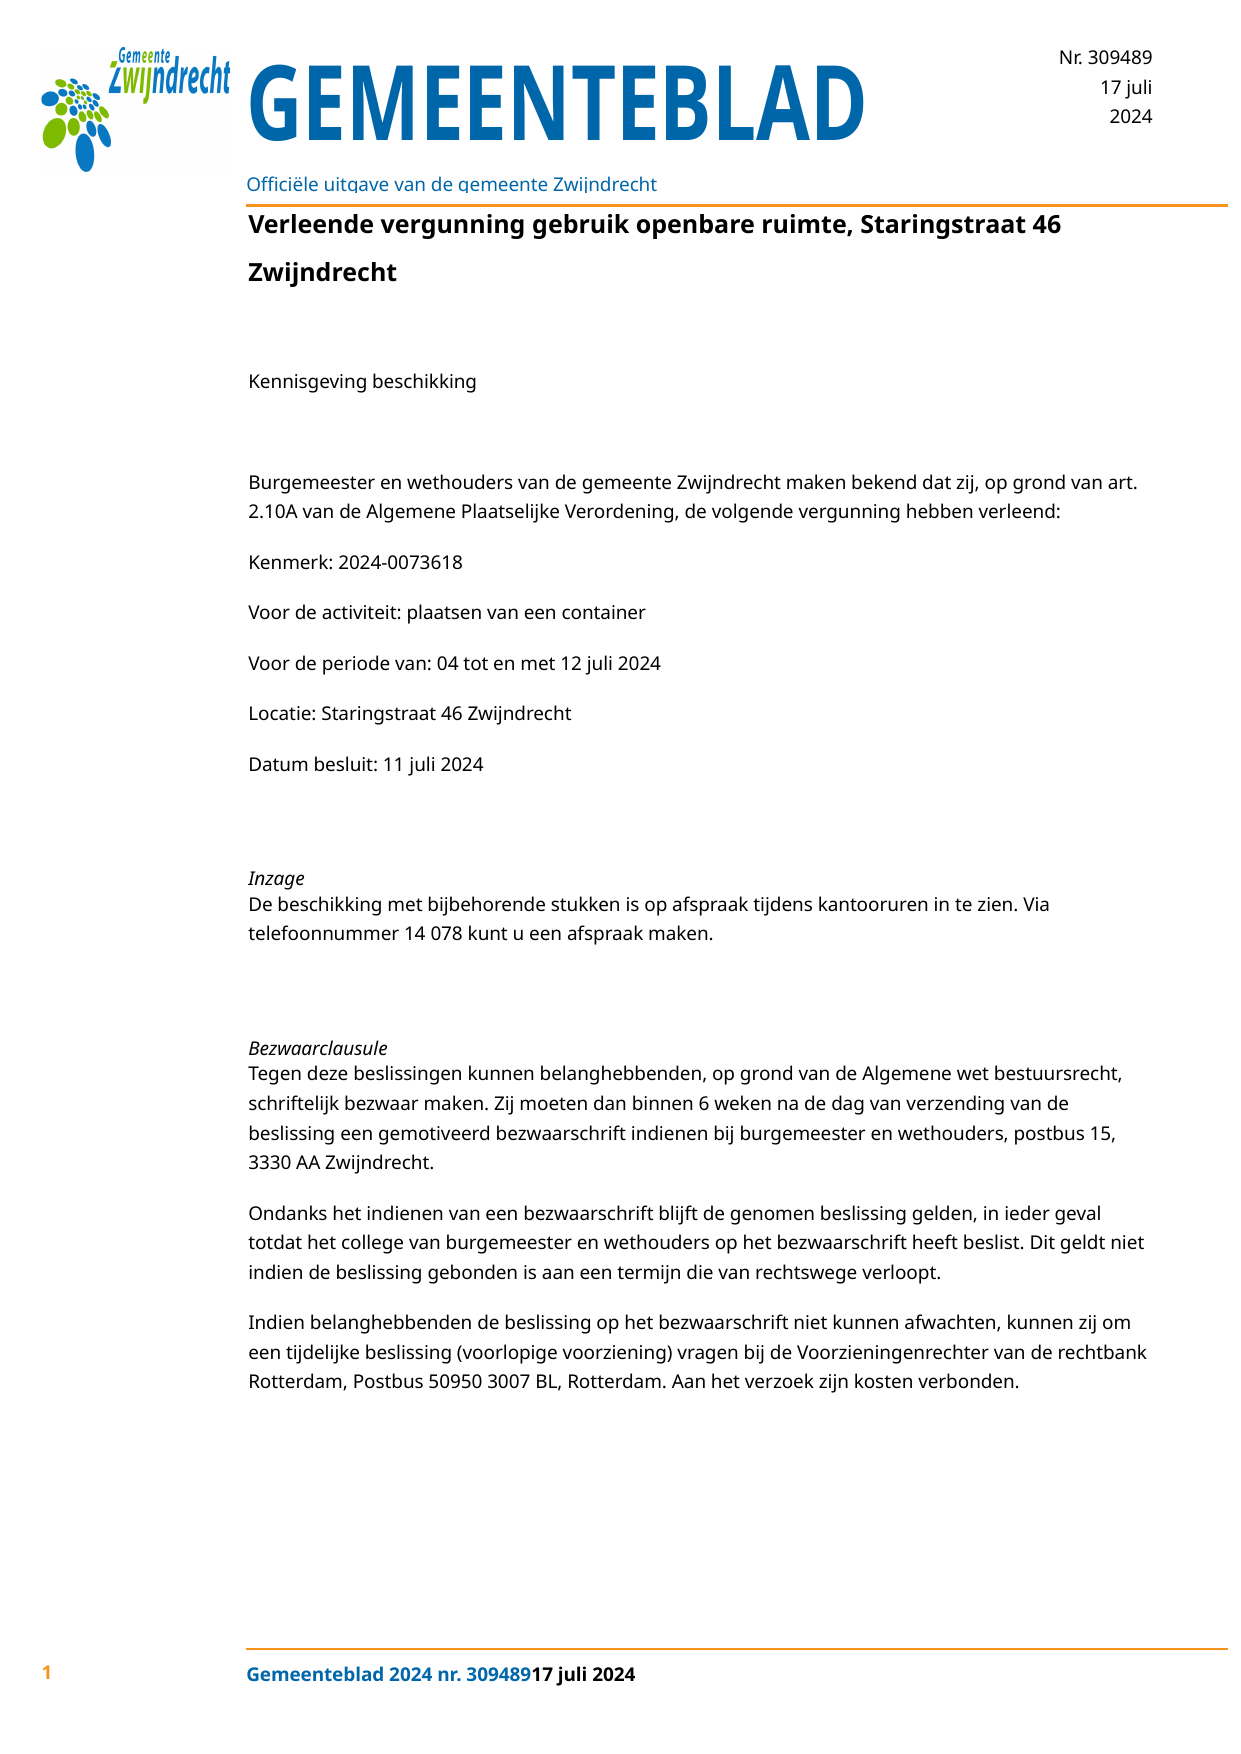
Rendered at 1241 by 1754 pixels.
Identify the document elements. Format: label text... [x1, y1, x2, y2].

text Kenmerk: 2024-0073618 [248, 549, 1152, 575]
text Burgemeester en wethouders van de gemeente Zwijndrecht maken bekend dat zij, op grond van art. 2.10A van de Algemene Plaatselijke Verordening, de volgende vergunning hebben verleend: [248, 469, 1152, 524]
text Locatie: Staringstraat 46 Zwijndrecht [248, 700, 1152, 726]
text Tegen deze beslissingen kunnen belanghebbenden, op grond van de Algemene wet bestuursrecht, schriftelijk bezwaar maken. Zij moeten dan binnen 6 weken na de dag van verzending van de beslissing een gemotiveerd bezwaarschrift indienen bij burgemeester en wethouders, postbus 15, 3330 AA Zwijndrecht. [248, 1061, 1152, 1175]
text Verleende vergunning gebruik openbare ruimte, Staringstraat 46 Zwijndrecht [248, 207, 1152, 288]
text Ondanks het indienen van een bezwaarschrift blijft de genomen beslissing gelden, in ieder geval totdat het college van burgemeester en wethouders op het bezwaarschrift heeft beslist. Dit geldt niet indien de beslissing gebonden is aan een termijn die van rechtswege verloopt. [248, 1200, 1152, 1285]
text Inzage [248, 865, 1152, 891]
text De beschikking met bijbehorende stukken is op afspraak tijdens kantooruren in te zien. Via telefoonnummer 14 078 kunt u een afspraak maken. [248, 891, 1152, 946]
text Datum besluit: 11 juli 2024 [248, 751, 1152, 777]
text Kennisgeving beschikking [248, 368, 1152, 394]
text Voor de periode van: 04 tot en met 12 juli 2024 [248, 650, 1152, 676]
text Indien belanghebbenden de beslissing op het bezwaarschrift niet kunnen afwachten, kunnen zij om een tijdelijke beslissing (voorlopige voorziening) vragen bij de Voorzieningenrechter van de rechtbank Rotterdam, Postbus 50950 3007 BL, Rotterdam. Aan het verzoek zijn kosten verbonden. [248, 1309, 1152, 1394]
text Bezwaarclausule [248, 1035, 1152, 1061]
text Voor de activiteit: plaatsen van een container [248, 599, 1152, 625]
picture [41, 47, 231, 172]
